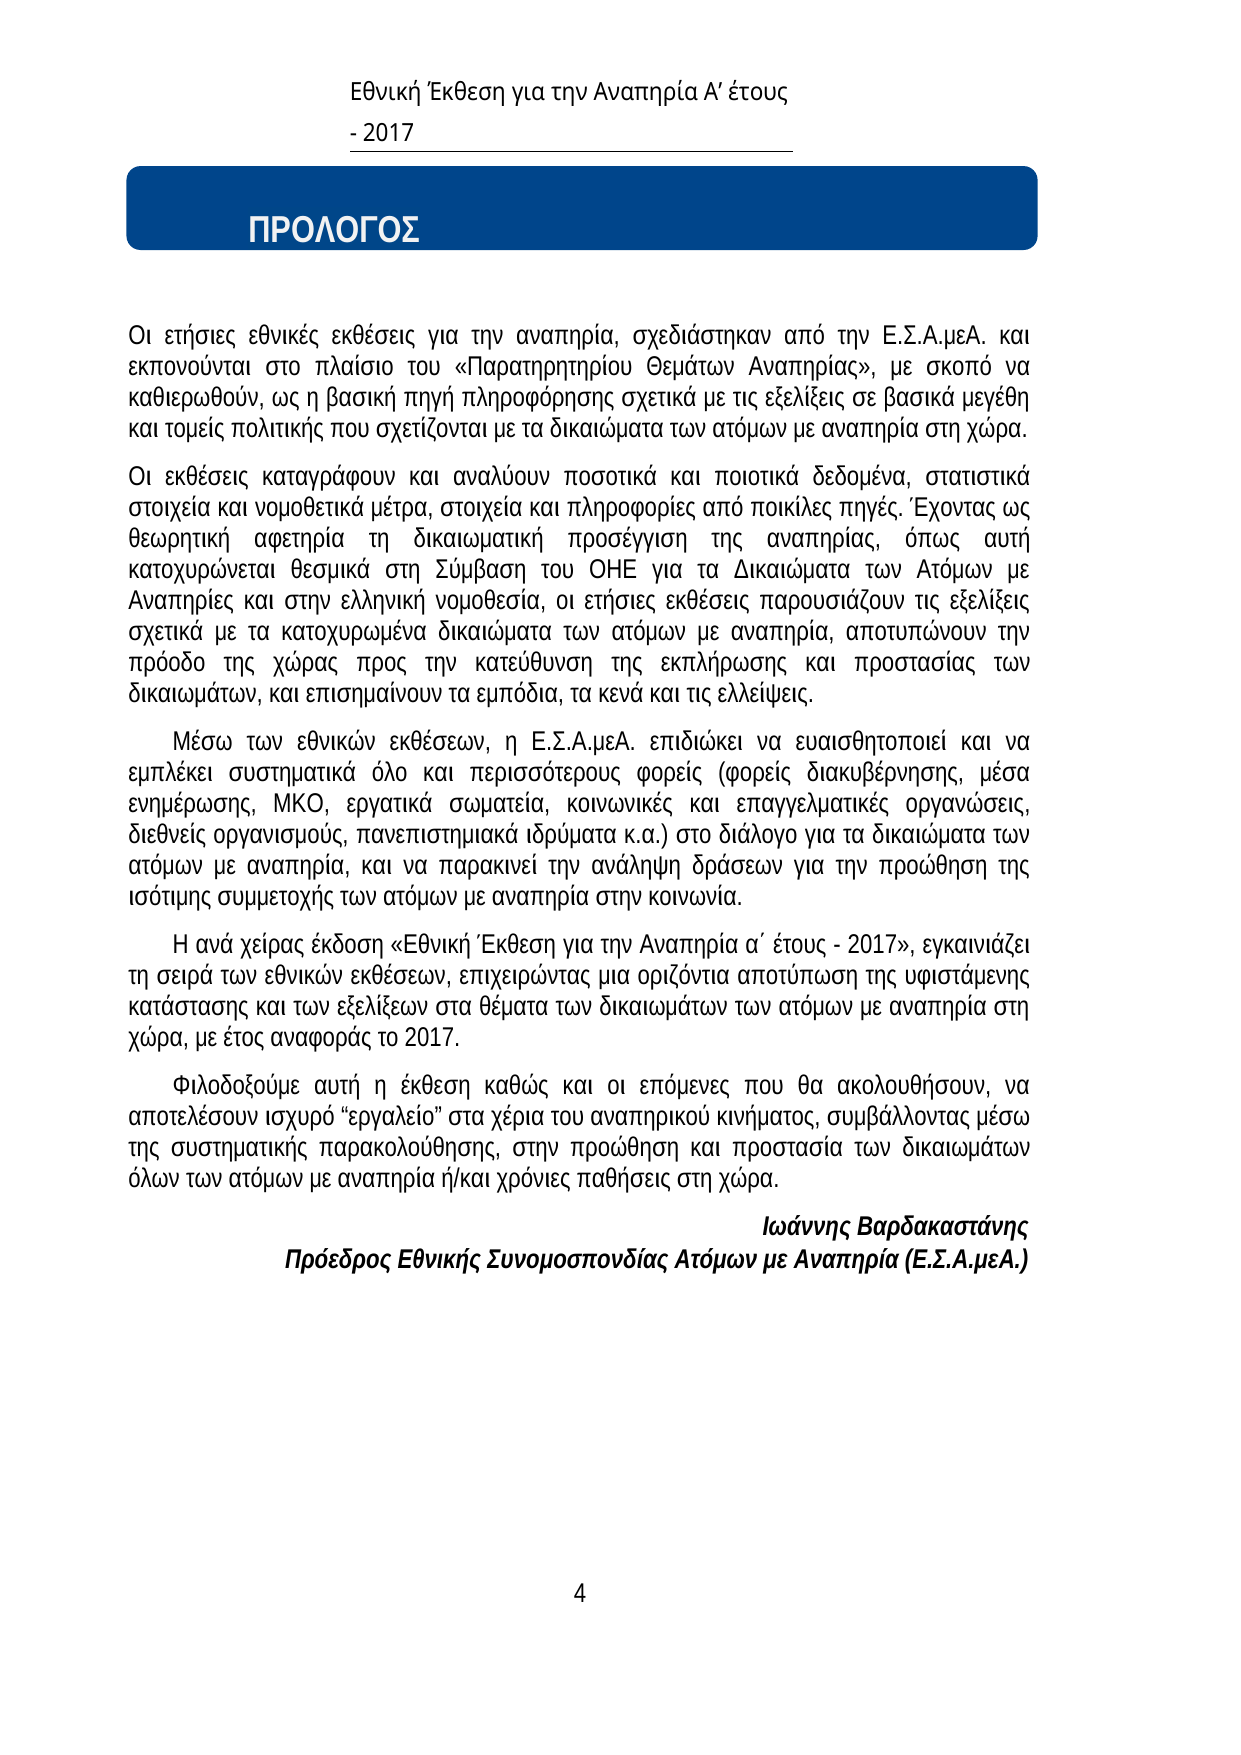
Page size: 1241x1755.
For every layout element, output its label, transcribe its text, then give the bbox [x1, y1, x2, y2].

subtitle ΠΡΟΛΟΓΟΣ [158, 249, 1031, 253]
text Η ανά χείρας έκδοση «Εθνική Έκθεση για την Αναπηρία α΄ έτους - 2017», εγκαινιάζει τη σειρά των εθνικών εκθέσεων, επιχειρώντας μια οριζόντια αποτύπωση της υφιστάμενης κατάστασης και των εξελίξεων στα θέματα των δικαιωμάτων των ατόμων με αναπηρία στη χώρα, με έτος αναφοράς το 2017. [128, 928, 1031, 1052]
text Μέσω των εθνικών εκθέσεων, η Ε.Σ.Α.μεΑ. επιδιώκει να ευαισθητοποιεί και να εμπλέκει συστηματικά όλο και περισσότερους φορείς (φορείς διακυβέρνησης, μέσα ενημέρωσης, ΜΚΟ, εργατικά σωματεία, κοινωνικές και επαγγελματικές οργανώσεις, διεθνείς οργανισμούς, πανεπιστημιακά ιδρύματα κ.α.) στο διάλογο για τα δικαιώματα των ατόμων με αναπηρία, και να παρακινεί την ανάληψη δράσεων για την προώθηση της ισότιμης συμμετοχής των ατόμων με αναπηρία στην κοινωνία. [128, 725, 1031, 911]
text Πρόεδρος Εθνικής Συνομοσπονδίας Ατόμων με Αναπηρία (Ε.Σ.Α.μεΑ.) [128, 1243, 1031, 1274]
text Οι ετήσιες εθνικές εκθέσεις για την αναπηρία, σχεδιάστηκαν από την Ε.Σ.Α.μεΑ. και εκπονούνται στο πλαίσιο του «Παρατηρητηρίου Θεμάτων Αναπηρίας», με σκοπό να καθιερωθούν, ως η βασική πηγή πληροφόρησης σχετικά με τις εξελίξεις σε βασικά μεγέθη και τομείς πολιτικής που σχετίζονται με τα δικαιώματα των ατόμων με αναπηρία στη χώρα. [128, 319, 1031, 443]
text Φιλοδοξούμε αυτή η έκθεση καθώς και οι επόμενες που θα ακολουθήσουν, να αποτελέσουν ισχυρό “εργαλείο” στα χέρια του αναπηρικού κινήματος, συμβάλλοντας μέσω της συστηματικής παρακολούθησης, στην προώθηση και προστασία των δικαιωμάτων όλων των ατόμων με αναπηρία ή/και χρόνιες παθήσεις στη χώρα. [128, 1069, 1031, 1193]
text Οι εκθέσεις καταγράφουν και αναλύουν ποσοτικά και ποιοτικά δεδομένα, στατιστικά στοιχεία και νομοθετικά μέτρα, στοιχεία και πληροφορίες από ποικίλες πηγές. Έχοντας ως θεωρητική αφετηρία τη δικαιωματική προσέγγιση της αναπηρίας, όπως αυτή κατοχυρώνεται θεσμικά στη Σύμβαση του ΟΗΕ για τα Δικαιώματα των Ατόμων με Αναπηρίες και στην ελληνική νομοθεσία, οι ετήσιες εκθέσεις παρουσιάζουν τις εξελίξεις σχετικά με τα κατοχυρωμένα δικαιώματα των ατόμων με αναπηρία, αποτυπώνουν την πρόοδο της χώρας προς την κατεύθυνση της εκπλήρωσης και προστασίας των δικαιωμάτων, και επισημαίνουν τα εμπόδια, τα κενά και τις ελλείψεις. [128, 460, 1031, 708]
text Ιωάννης Βαρδακαστάνης [128, 1210, 1031, 1241]
